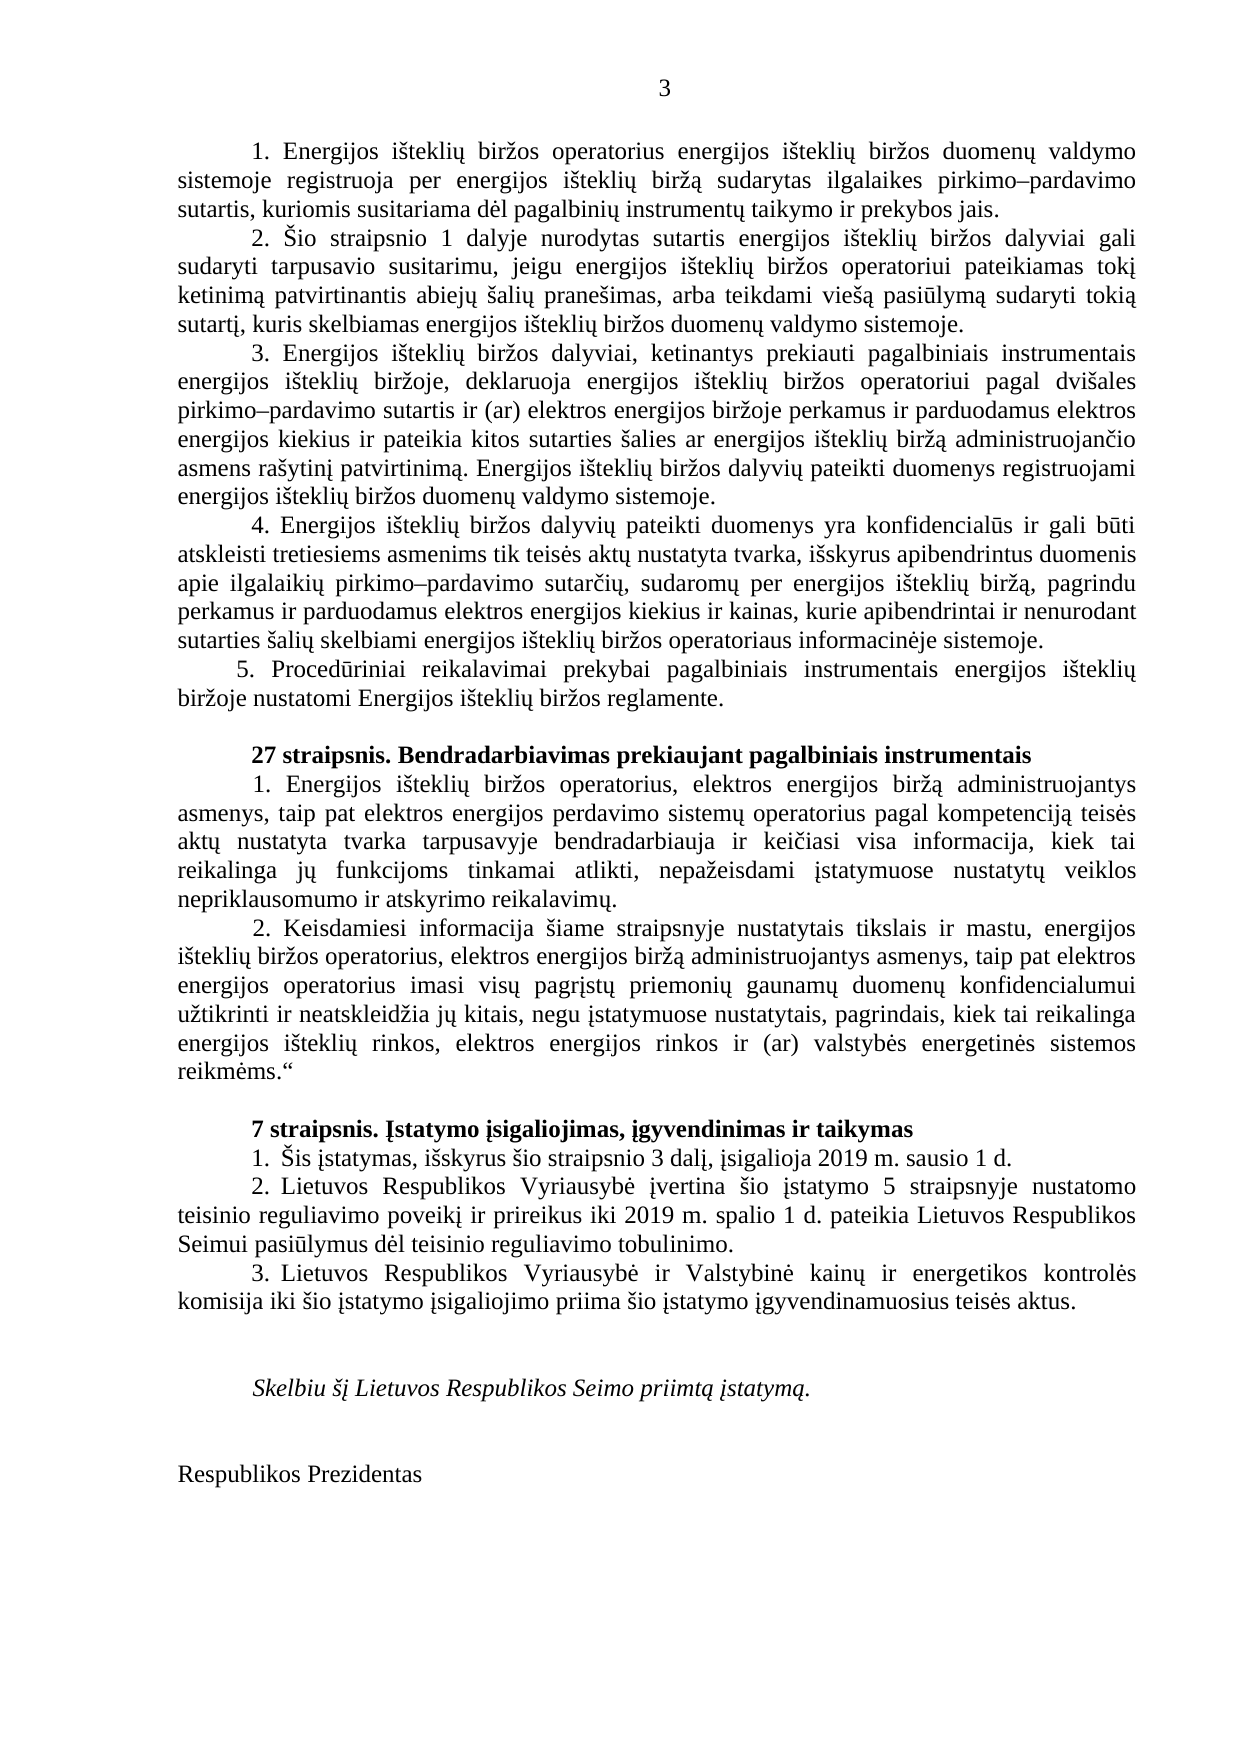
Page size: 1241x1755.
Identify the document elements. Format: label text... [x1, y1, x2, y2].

text 3. Energijos išteklių biržos dalyviai, ketinantys prekiauti pagalbiniais instrumentais energijos išteklių biržoje, deklaruoja energijos išteklių biržos operatoriui pagal dvišales pirkimo–pardavimo sutartis ir (ar) elektros energijos biržoje perkamus ir parduodamus elektros energijos kiekius ir pateikia kitos sutarties šalies ar energijos išteklių biržą administruojančio asmens rašytinį patvirtinimą. Energijos išteklių biržos dalyvių pateikti duomenys registruojami energijos išteklių biržos duomenų valdymo sistemoje. [177, 338, 1137, 510]
text 2. Keisdamiesi informacija šiame straipsnyje nustatytais tikslais ir mastu, energijos išteklių biržos operatorius, elektros energijos biržą administruojantys asmenys, taip pat elektros energijos operatorius imasi visų pagrįstų priemonių gaunamų duomenų konfidencialumui užtikrinti ir neatskleidžia jų kitais, negu įstatymuose nustatytais, pagrindais, kiek tai reikalinga energijos išteklių rinkos, elektros energijos rinkos ir (ar) valstybės energetinės sistemos reikmėms.“ [177, 913, 1137, 1085]
text 2. Šio straipsnio 1 dalyje nurodytas sutartis energijos išteklių biržos dalyviai gali sudaryti tarpusavio susitarimu, jeigu energijos išteklių biržos operatoriui pateikiamas tokį ketinimą patvirtinantis abiejų šalių pranešimas, arba teikdami viešą pasiūlymą sudaryti tokią sutartį, kuris skelbiamas energijos išteklių biržos duomenų valdymo sistemoje. [177, 223, 1137, 338]
text 1. Šis įstatymas, išskyrus šio straipsnio 3 dalį, įsigalioja 2019 m. sausio 1 d. [177, 1143, 1137, 1171]
text 27 straipsnis. Bendradarbiavimas prekiaujant pagalbiniais instrumentais [177, 740, 1137, 769]
text 5. Procedūriniai reikalavimai prekybai pagalbiniais instrumentais energijos išteklių biržoje nustatomi Energijos išteklių biržos reglamente. [177, 654, 1137, 711]
text Skelbiu šį Lietuvos Respublikos Seimo priimtą įstatymą. [177, 1373, 1137, 1401]
text Respublikos Prezidentas [177, 1459, 1137, 1488]
text 4. Energijos išteklių biržos dalyvių pateikti duomenys yra konfidencialūs ir gali būti atskleisti tretiesiems asmenims tik teisės aktų nustatyta tvarka, išskyrus apibendrintus duomenis apie ilgalaikių pirkimo–pardavimo sutarčių, sudaromų per energijos išteklių biržą, pagrindu perkamus ir parduodamus elektros energijos kiekius ir kainas, kurie apibendrintai ir nenurodant sutarties šalių skelbiami energijos išteklių biržos operatoriaus informacinėje sistemoje. [177, 510, 1137, 654]
text 1. Energijos išteklių biržos operatorius energijos išteklių biržos duomenų valdymo sistemoje registruoja per energijos išteklių biržą sudarytas ilgalaikes pirkimo–pardavimo sutartis, kuriomis susitariama dėl pagalbinių instrumentų taikymo ir prekybos jais. [177, 136, 1137, 223]
text 1. Energijos išteklių biržos operatorius, elektros energijos biržą administruojantys asmenys, taip pat elektros energijos perdavimo sistemų operatorius pagal kompetenciją teisės aktų nustatyta tvarka tarpusavyje bendradarbiauja ir keičiasi visa informacija, kiek tai reikalinga jų funkcijoms tinkamai atlikti, nepažeisdami įstatymuose nustatytų veiklos nepriklausomumo ir atskyrimo reikalavimų. [177, 769, 1137, 913]
text 3. Lietuvos Respublikos Vyriausybė ir Valstybinė kainų ir energetikos kontrolės komisija iki šio įstatymo įsigaliojimo priima šio įstatymo įgyvendinamuosius teisės aktus. [177, 1258, 1137, 1315]
text 2. Lietuvos Respublikos Vyriausybė įvertina šio įstatymo 5 straipsnyje nustatomo teisinio reguliavimo poveikį ir prireikus iki 2019 m. spalio 1 d. pateikia Lietuvos Respublikos Seimui pasiūlymus dėl teisinio reguliavimo tobulinimo. [177, 1171, 1137, 1258]
text 7 straipsnis. Įstatymo įsigaliojimas, įgyvendinimas ir taikymas [251, 1114, 1137, 1143]
